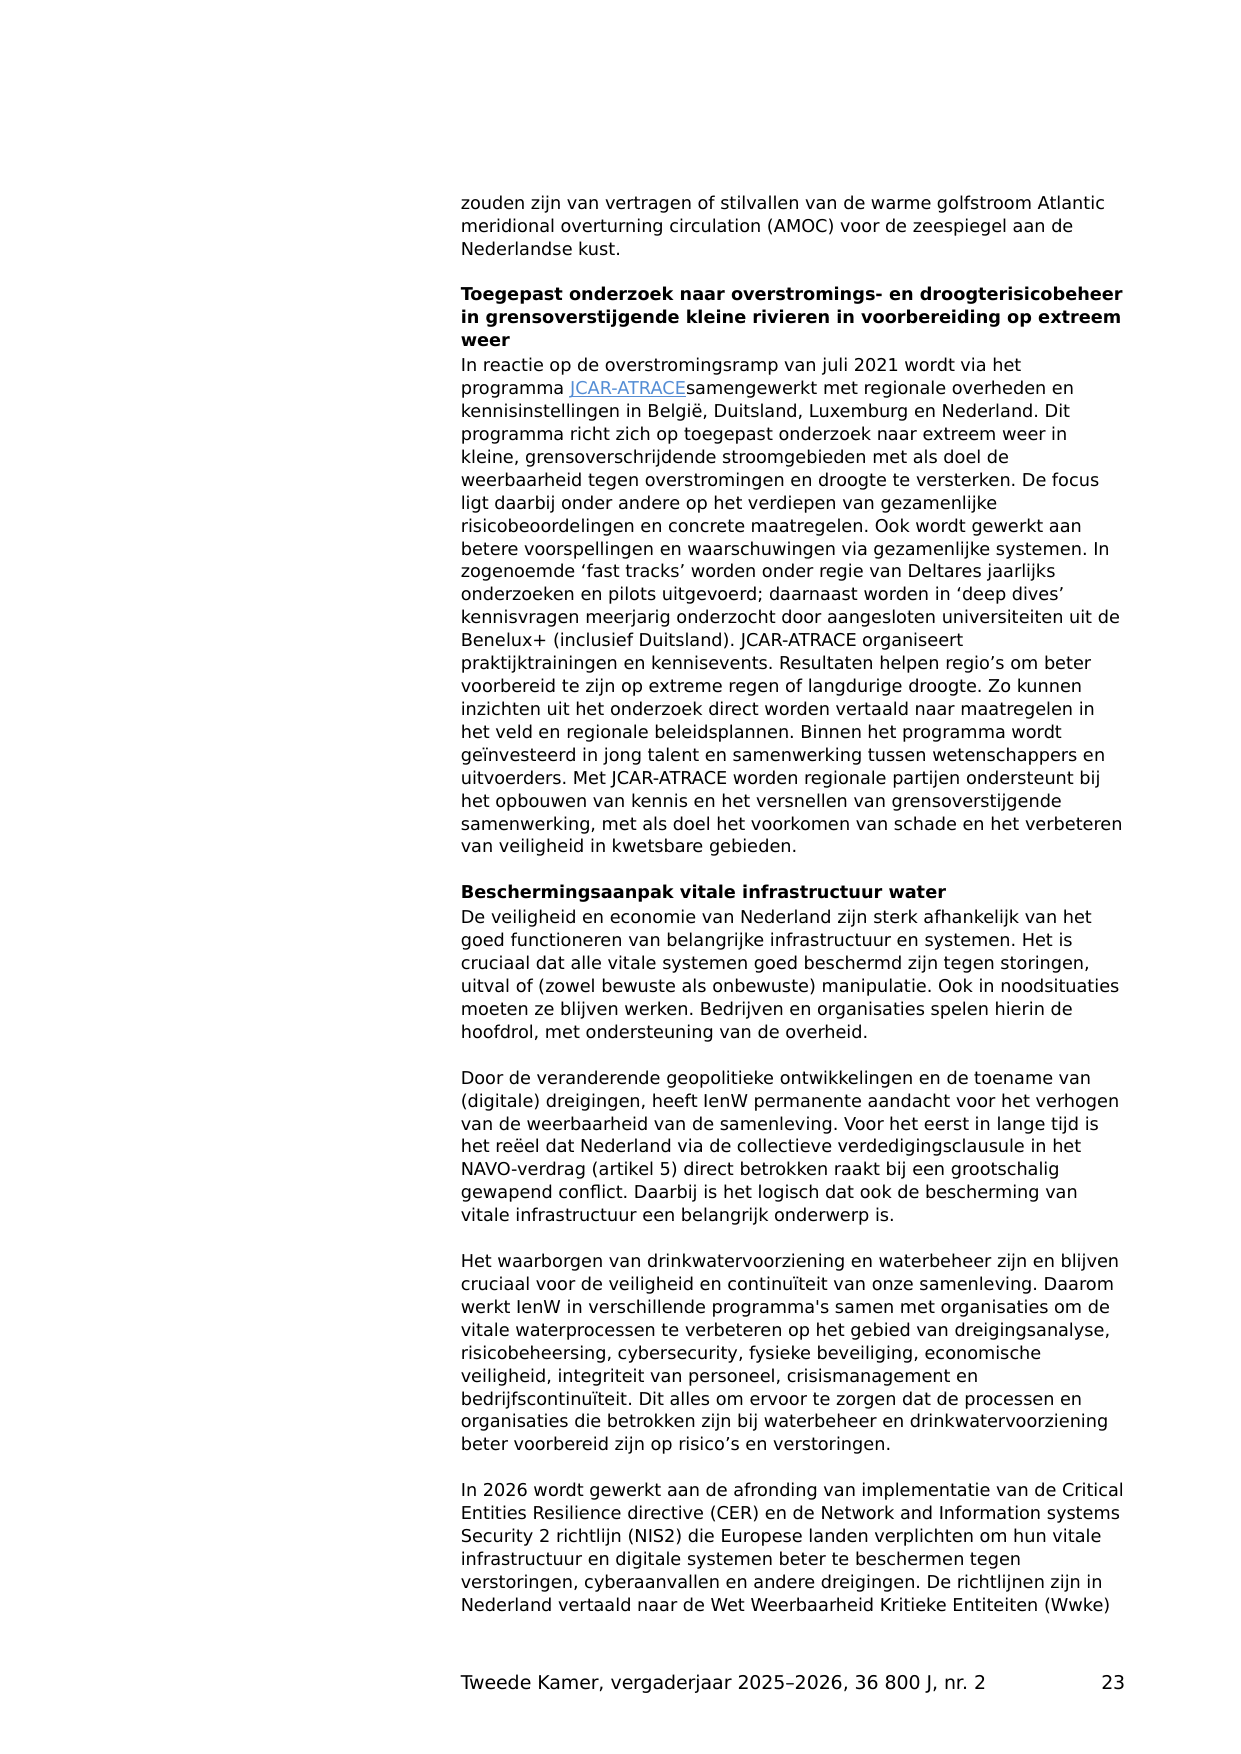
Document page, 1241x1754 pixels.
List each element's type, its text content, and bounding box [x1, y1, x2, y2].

text In 2026 wordt gewerkt aan de afronding van implementatie van de Critical Entities Resilience directive (CER) en de Network and Information systems Security 2 richtlijn (NIS2) die Europese landen verplichten om hun vitale infrastructuur en digitale systemen beter te beschermen tegen verstoringen, cyberaanvallen en andere dreigingen. De richtlijnen zijn in Nederland vertaald naar de Wet Weerbaarheid Kritieke Entiteiten (Wwke) [461, 1478, 1125, 1616]
text zouden zijn van vertragen of stilvallen van de warme golfstroom Atlantic meridional overturning circulation (AMOC) voor de zeespiegel aan de Nederlandse kust. [461, 191, 1125, 259]
text Door de veranderende geopolitieke ontwikkelingen en de toename van (digitale) dreigingen, heeft IenW permanente aandacht voor het verhogen van de weerbaarheid van de samenleving. Voor het eerst in lange tijd is het reëel dat Nederland via de collectieve verdedigingsclausule in het NAVO-verdrag (artikel 5) direct betrokken raakt bij een grootschalig gewapend conflict. Daarbij is het logisch dat ook de bescherming van vitale infrastructuur een belangrijk onderwerp is. [461, 1066, 1125, 1226]
text De veiligheid en economie van Nederland zijn sterk afhankelijk van het goed functioneren van belangrijke infrastructuur en systemen. Het is cruciaal dat alle vitale systemen goed beschermd zijn tegen storingen, uitval of (zowel bewuste als onbewuste) manipulatie. Ook in noodsituaties moeten ze blijven werken. Bedrijven en organisaties spelen hierin de hoofdrol, met ondersteuning van de overheid. [461, 905, 1125, 1043]
text Toegepast onderzoek naar overstromings- en droogterisicobeheer in grensoverstijgende kleine rivieren in voorbereiding op extreem weer [461, 282, 1125, 351]
text In reactie op de overstromingsramp van juli 2021 wordt via het programma JCAR-ATRACEsamengewerkt met regionale overheden en kennisinstellingen in België, Duitsland, Luxemburg en Nederland. Dit programma richt zich op toegepast onderzoek naar extreem weer in kleine, grensoverschrijdende stroomgebieden met als doel de weerbaarheid tegen overstromingen en droogte te versterken. De focus ligt daarbij onder andere op het verdiepen van gezamenlijke risicobeoordelingen en concrete maatregelen. Ook wordt gewerkt aan betere voorspellingen en waarschuwingen via gezamenlijke systemen. In zogenoemde ‘fast tracks’ worden onder regie van Deltares jaarlijks onderzoeken en pilots uitgevoerd; daarnaast worden in ‘deep dives’ kennisvragen meerjarig onderzocht door aangesloten universiteiten uit de Benelux+ (inclusief Duitsland). JCAR-ATRACE organiseert praktijktrainingen en kennisevents. Resultaten helpen regio’s om beter voorbereid te zijn op extreme regen of langdurige droogte. Zo kunnen inzichten uit het onderzoek direct worden vertaald naar maatregelen in het veld en regionale beleidsplannen. Binnen het programma wordt geïnvesteerd in jong talent en samenwerking tussen wetenschappers en uitvoerders. Met JCAR-ATRACE worden regionale partijen ondersteunt bij het opbouwen van kennis en het versnellen van grensoverstijgende samenwerking, met als doel het voorkomen van schade en het verbeteren van veiligheid in kwetsbare gebieden. [461, 353, 1125, 857]
text Het waarborgen van drinkwatervoorziening en waterbeheer zijn en blijven cruciaal voor de veiligheid en continuïteit van onze samenleving. Daarom werkt IenW in verschillende programma's samen met organisaties om de vitale waterprocessen te verbeteren op het gebied van dreigingsanalyse, risicobeheersing, cybersecurity, fysieke beveiliging, economische veiligheid, integriteit van personeel, crisismanagement en bedrijfscontinuïteit. Dit alles om ervoor te zorgen dat de processen en organisaties die betrokken zijn bij waterbeheer en drinkwatervoorziening beter voorbereid zijn op risico’s en verstoringen. [461, 1249, 1125, 1455]
text Beschermingsaanpak vitale infrastructuur water [461, 880, 1125, 903]
